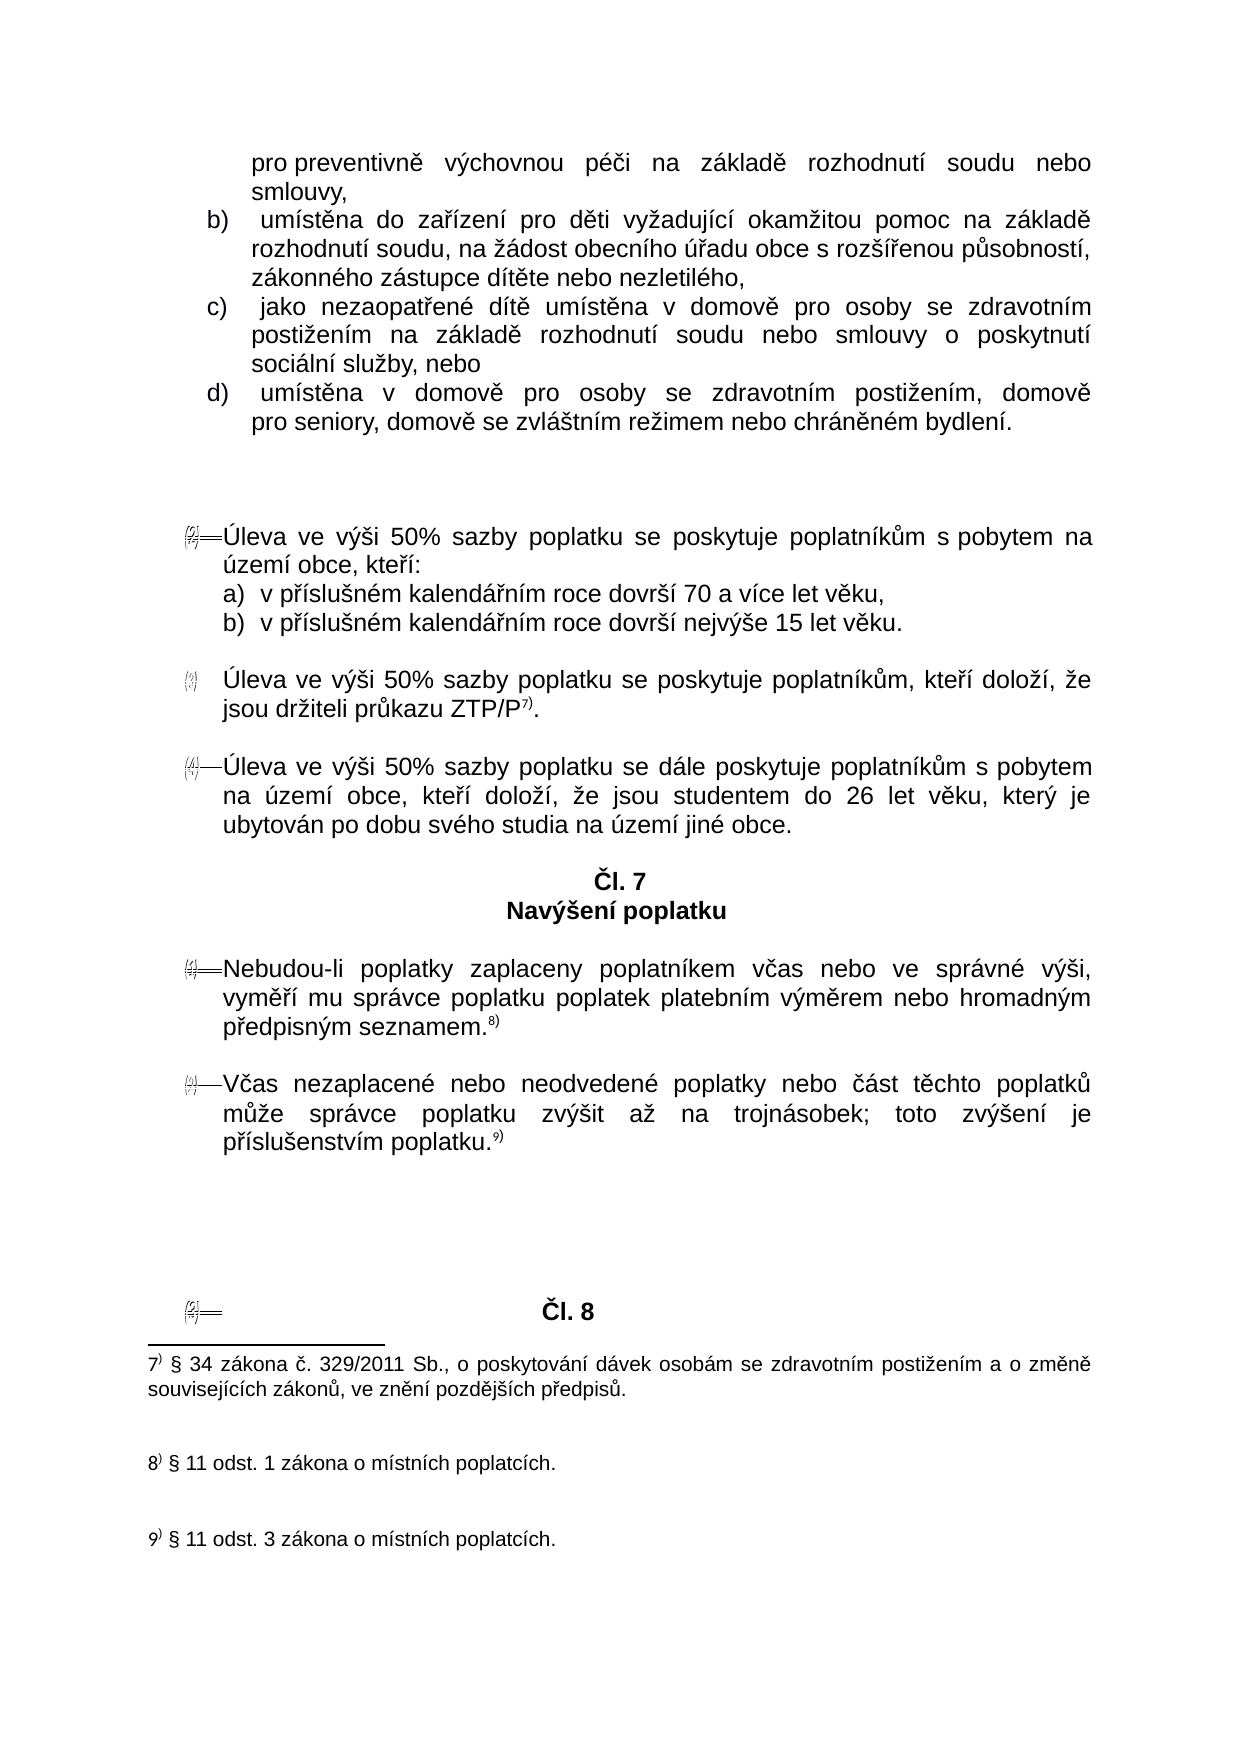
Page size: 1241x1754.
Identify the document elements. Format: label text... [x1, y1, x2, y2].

list jako nezaopatřené dítě umístěna v domově pro osoby se zdravotním postižením na základě rozhodnutí soudu nebo smlouvy o poskytnutí sociální služby, nebo [207, 291, 1092, 378]
list Úleva ve výši 50% sazby poplatku se dále poskytuje poplatníkům s pobytem na území obce, kteří doloží, že jsou studentem do 26 let věku, který je ubytován po dobu svého studia na území jiné obce. [185, 752, 1092, 838]
list Nebudou-li poplatky zaplaceny poplatníkem včas nebo ve správné výši, vyměří mu správce poplatku poplatek platebním výměrem nebo hromadným předpisným seznamem.) [185, 953, 1092, 1041]
list v příslušném kalendářním roce dovrší nejvýše 15 let věku. [223, 608, 1092, 636]
list umístěna v domově pro osoby se zdravotním postižením, domově pro seniory, domově se zvláštním režimem nebo chráněném bydlení. [207, 378, 1092, 435]
list Včas nezaplacené nebo neodvedené poplatky nebo část těchto poplatků může správce poplatku zvýšit až na trojnásobek; toto zvýšení je příslušenstvím poplatku.) [185, 1069, 1092, 1156]
list pro preventivně výchovnou péči na základě rozhodnutí soudu nebo smlouvy, [207, 148, 1092, 205]
list Úleva ve výši 50% sazby poplatku se poskytuje poplatníkům s pobytem na území obce, kteří: [185, 521, 1092, 579]
list ) § 11 odst. 1 zákona o místních poplatcích. [148, 1450, 1092, 1476]
text Čl. 7 [148, 867, 1092, 896]
text Navýšení poplatku [148, 896, 1092, 925]
list ) § 34 zákona č. 329/2011 Sb., o poskytování dávek osobám se zdravotním postižením a o změně souvisejících zákonů, ve znění pozdějších předpisů. [148, 1351, 1092, 1400]
list Úleva ve výši 50% sazby poplatku se poskytuje poplatníkům, kteří doloží, že jsou držiteli průkazu ZTP/P). [185, 665, 1092, 723]
list Čl. 8 [185, 1297, 1092, 1325]
list umístěna do zařízení pro děti vyžadující okamžitou pomoc na základě rozhodnutí soudu, na žádost obecního úřadu obce s rozšířenou působností, zákonného zástupce dítěte nebo nezletilého, [207, 205, 1092, 291]
list ) § 11 odst. 3 zákona o místních poplatcích. [148, 1526, 1092, 1551]
list v příslušném kalendářním roce dovrší 70 a více let věku, [223, 579, 1092, 608]
